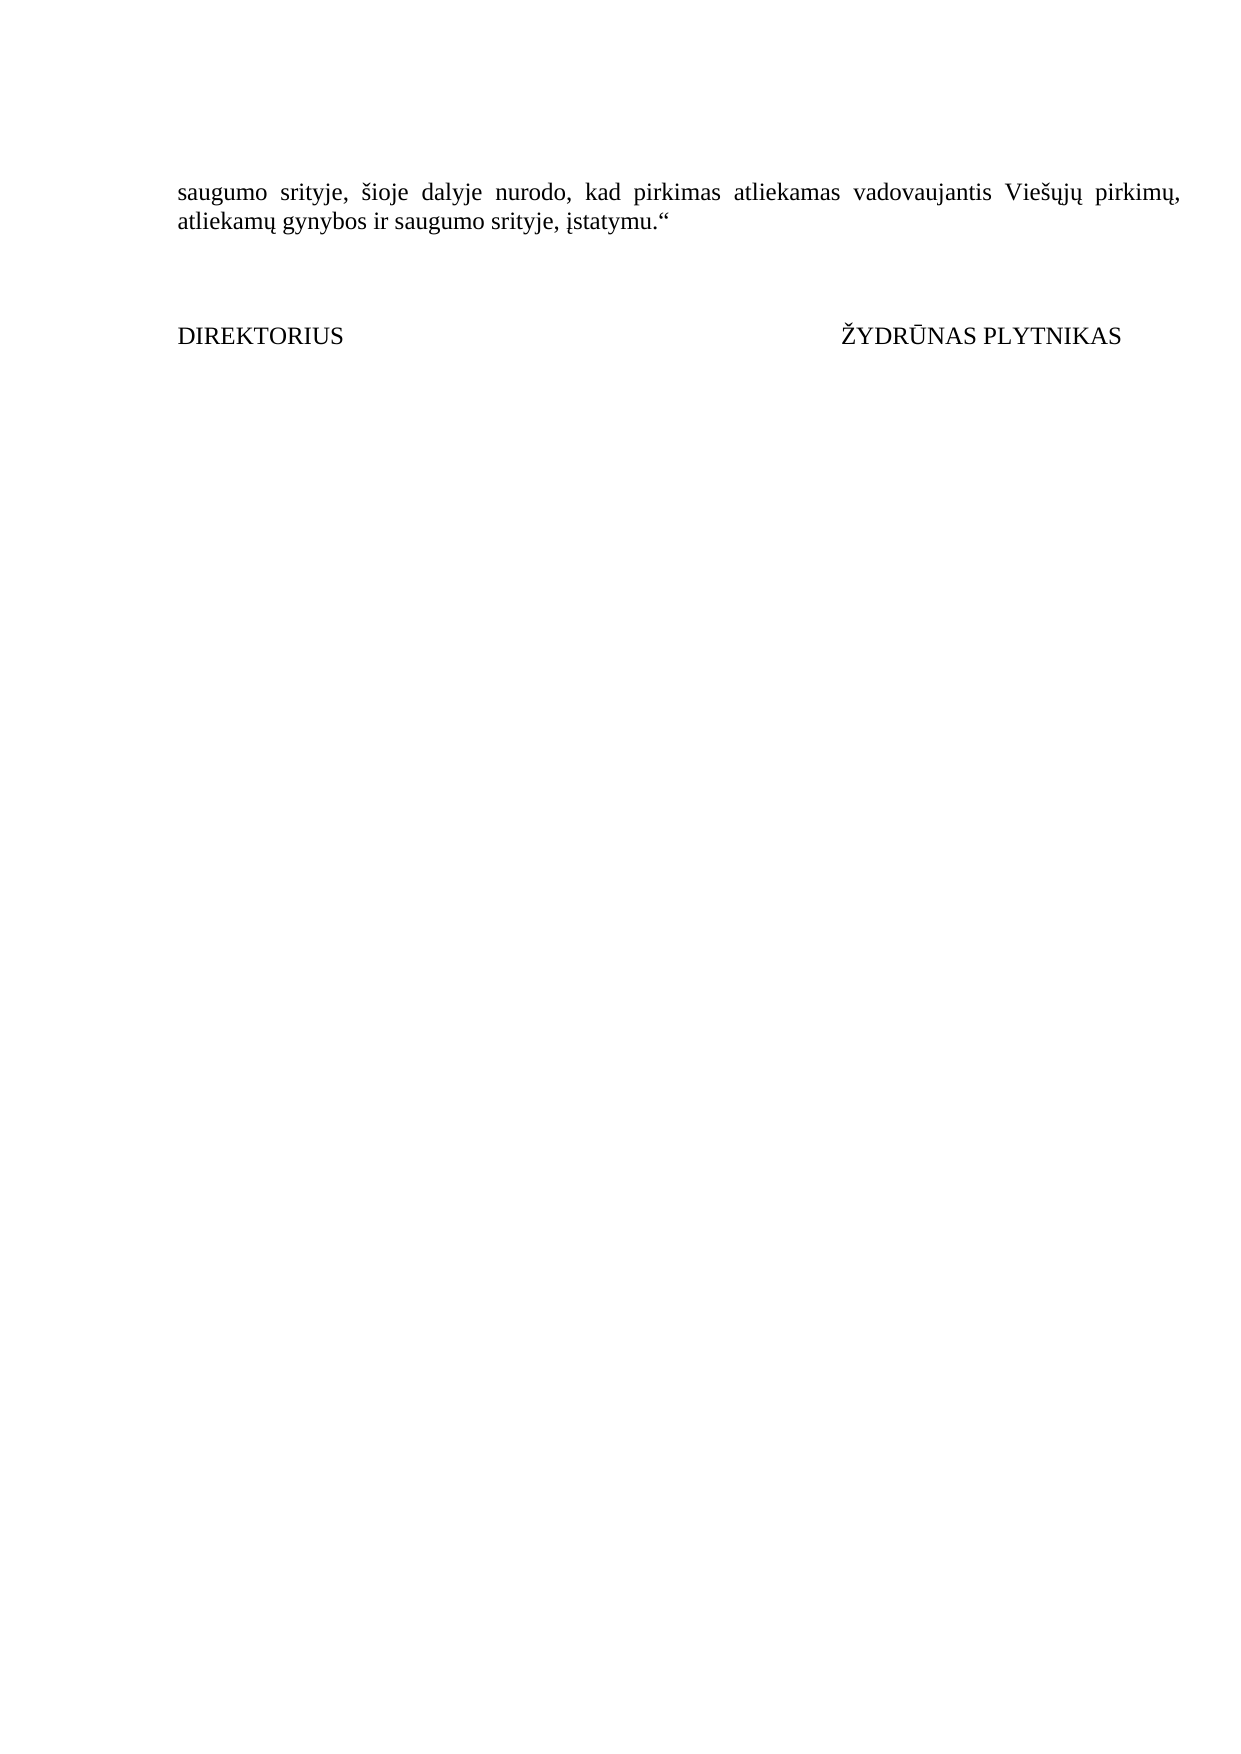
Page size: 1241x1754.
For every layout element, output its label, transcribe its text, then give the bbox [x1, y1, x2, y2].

text Direktorius Žydrūnas Plytnikas [177, 321, 1181, 350]
text saugumo srityje, šioje dalyje nurodo, kad pirkimas atliekamas vadovaujantis Viešųjų pirkimų, atliekamų gynybos ir saugumo srityje, įstatymu.“ [177, 177, 1181, 235]
